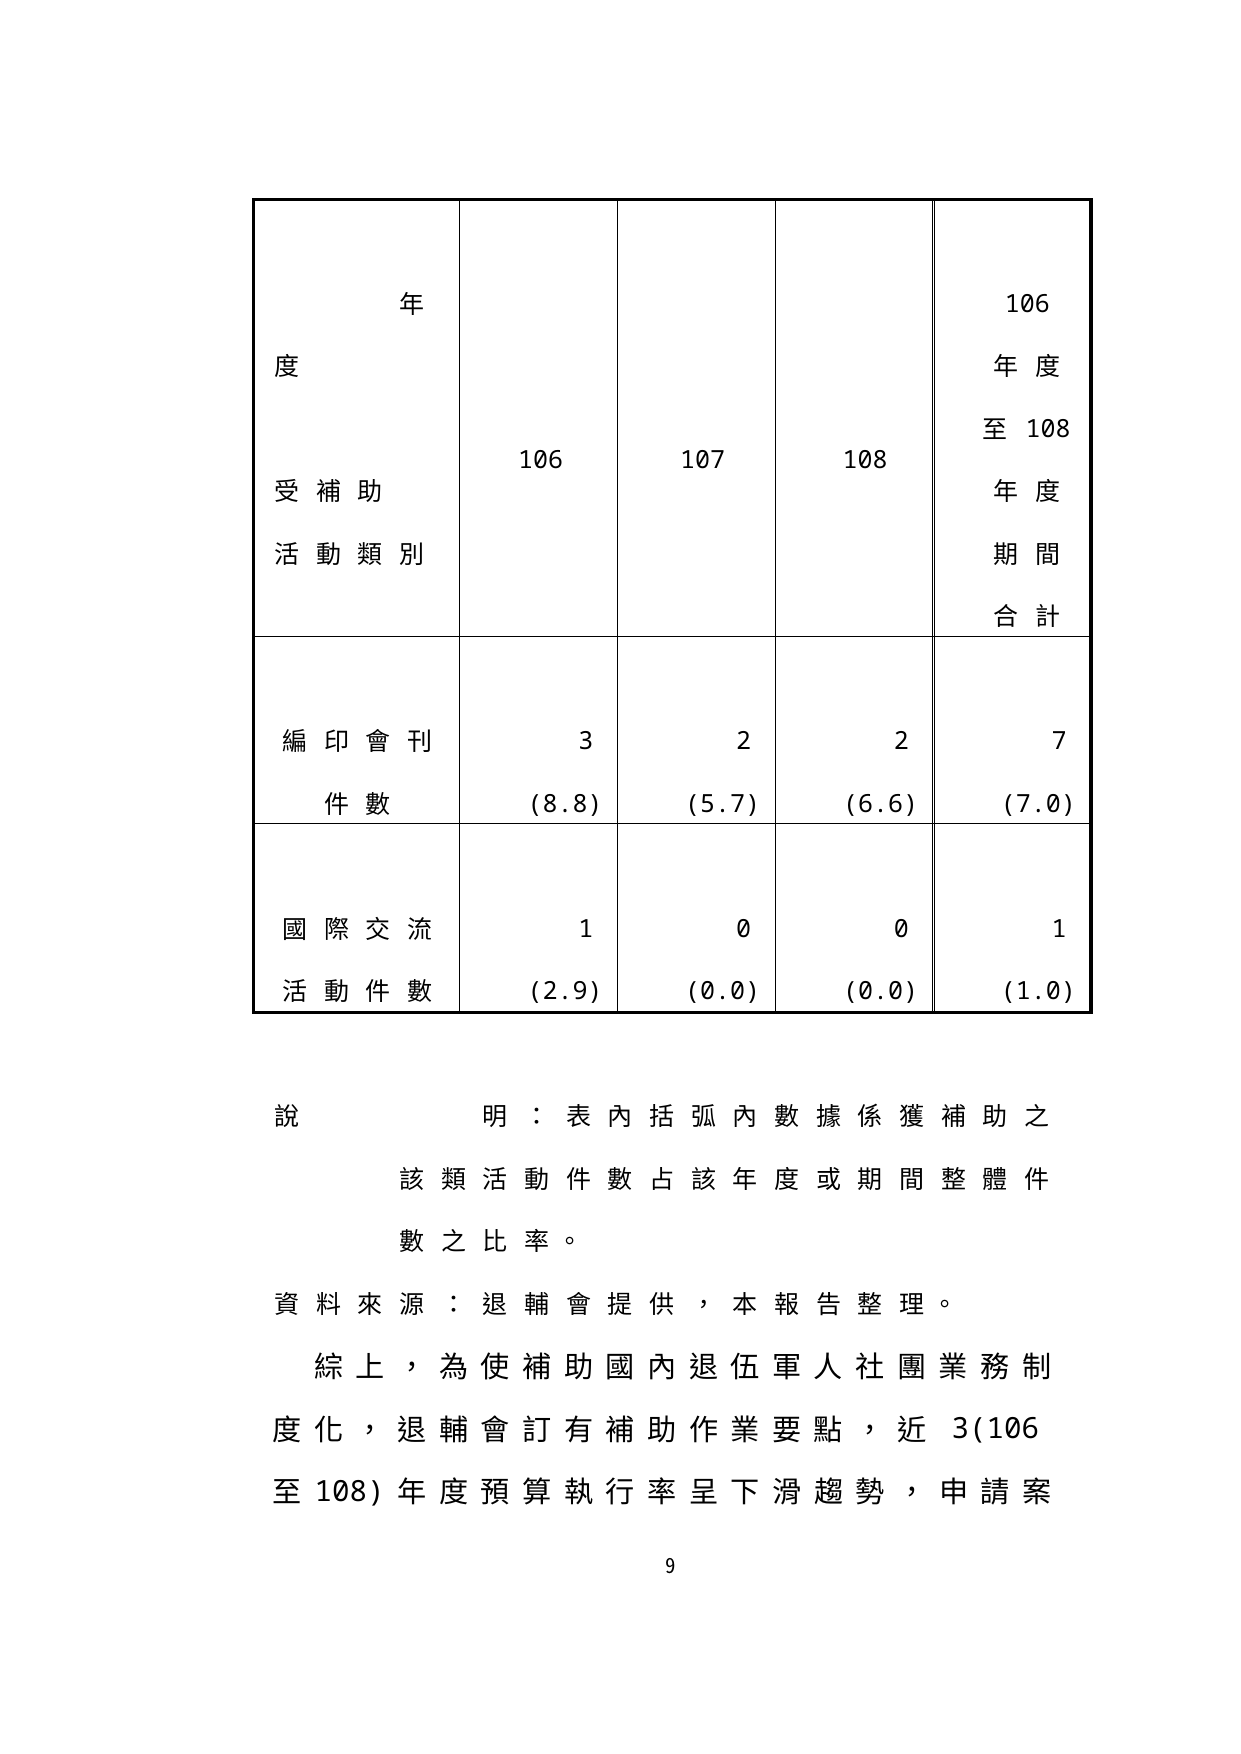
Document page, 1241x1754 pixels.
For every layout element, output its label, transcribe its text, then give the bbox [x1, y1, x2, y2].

table_cell 1 (1.0) [935, 824, 1089, 1011]
table_cell 0 (0.0) [618, 824, 775, 1011]
table_header 106年度至108年度期間合計 [935, 201, 1089, 636]
table_cell 0 (0.0) [776, 824, 932, 1011]
table_cell 編印會刊件數 [255, 637, 459, 823]
table_header 年度 受補助 活動類別 [255, 201, 459, 636]
table_cell 3 (8.8) [460, 637, 617, 823]
table_header 108 [776, 201, 932, 636]
text 說 明：表內括弧內數據係獲補助之該類活動件數占該年度或期間整體件數之比率。 [238, 1073, 1058, 1261]
table_cell 2 (5.7) [618, 637, 775, 823]
table_cell 國際交流 活動件數 [255, 824, 459, 1011]
table_header 107 [618, 201, 775, 636]
table_cell 2 (6.6) [776, 637, 932, 823]
table_cell 1 (2.9) [460, 824, 617, 1011]
text 資料來源：退輔會提供，本報告整理。 [203, 1261, 1058, 1323]
table_cell 7 (7.0) [935, 637, 1089, 823]
table_header 106 [460, 201, 617, 636]
text 綜上，為使補助國內退伍軍人社團業務制度化，退輔會訂有補助作業要點，近3(106至108)年度預算執行率呈下滑趨勢，申請案 [242, 1323, 1058, 1511]
